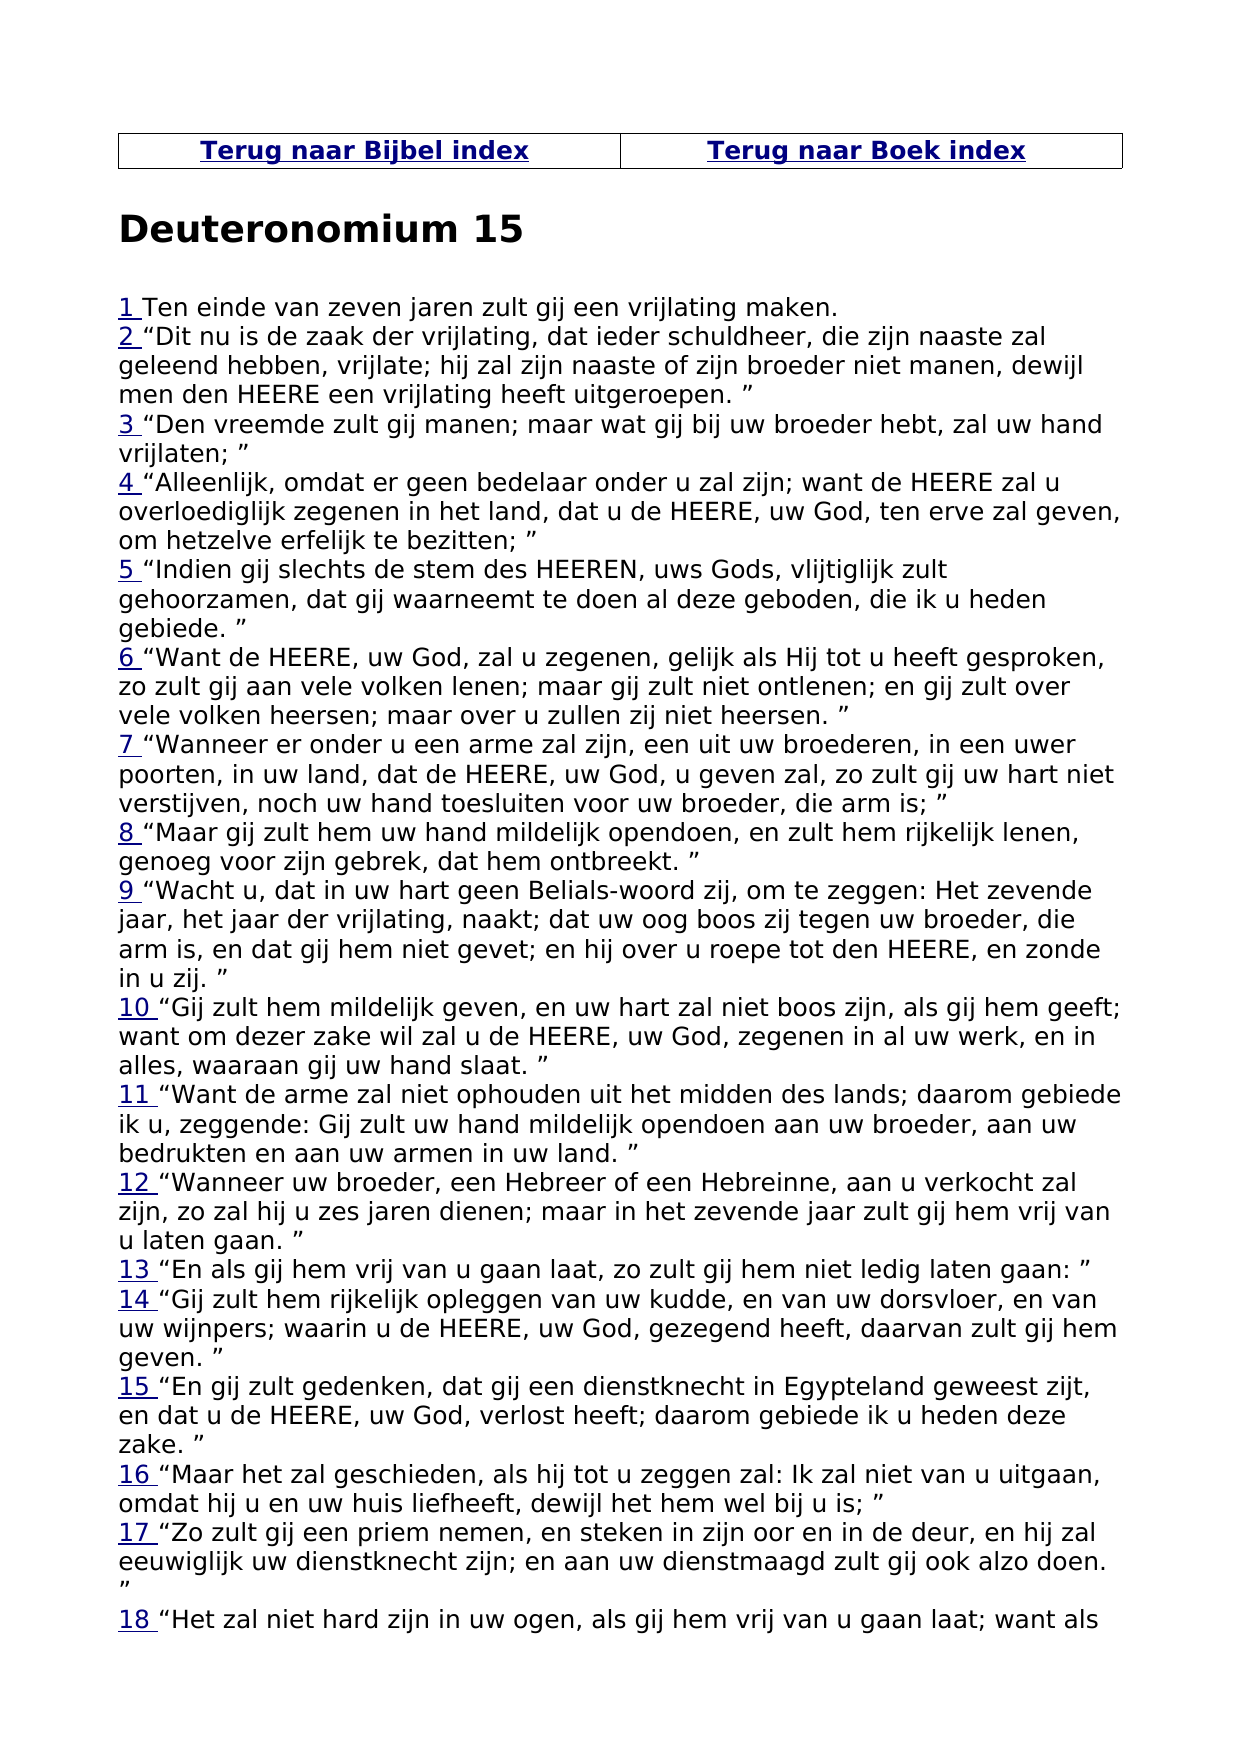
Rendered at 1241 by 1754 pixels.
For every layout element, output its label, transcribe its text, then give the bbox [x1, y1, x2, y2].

text 1 Ten einde van zeven jaren zult gij een vrijlating maken. 2 “Dit nu is de zaak der vrijlating, dat ieder schuldheer, die zijn naaste zal geleend hebben, vrijlate; hij zal zijn naaste of zijn broeder niet manen, dewijl men den HEERE een vrijlating heeft uitgeroepen. ” 3 “Den vreemde zult gij manen; maar wat gij bij uw broeder hebt, zal uw hand vrijlaten; ” 4 “Alleenlijk, omdat er geen bedelaar onder u zal zijn; want de HEERE zal u overloediglijk zegenen in het land, dat u de HEERE, uw God, ten erve zal geven, om hetzelve erfelijk te bezitten; ” 5 “Indien gij slechts de stem des HEEREN, uws Gods, vlijtiglijk zult gehoorzamen, dat gij waarneemt te doen al deze geboden, die ik u heden gebiede. ” 6 “Want de HEERE, uw God, zal u zegenen, gelijk als Hij tot u heeft gesproken, zo zult gij aan vele volken lenen; maar gij zult niet ontlenen; en gij zult over vele volken heersen; maar over u zullen zij niet heersen. ” 7 “Wanneer er onder u een arme zal zijn, een uit uw broederen, in een uwer poorten, in uw land, dat de HEERE, uw God, u geven zal, zo zult gij uw hart niet verstijven, noch uw hand toesluiten voor uw broeder, die arm is; ” 8 “Maar gij zult hem uw hand mildelijk opendoen, en zult hem rijkelijk lenen, genoeg voor zijn gebrek, dat hem ontbreekt. ” 9 “Wacht u, dat in uw hart geen Belials-woord zij, om te zeggen: Het zevende jaar, het jaar der vrijlating, naakt; dat uw oog boos zij tegen uw broeder, die arm is, en dat gij hem niet gevet; en hij over u roepe tot den HEERE, en zonde in u zij. ” 10 “Gij zult hem mildelijk geven, en uw hart zal niet boos zijn, als gij hem geeft; want om dezer zake wil zal u de HEERE, uw God, zegenen in al uw werk, en in alles, waaraan gij uw hand slaat. ” 11 “Want de arme zal niet ophouden uit het midden des lands; daarom gebiede ik u, zeggende: Gij zult uw hand mildelijk opendoen aan uw broeder, aan uw bedrukten en aan uw armen in uw land. ” 12 “Wanneer uw broeder, een Hebreer of een Hebreinne, aan u verkocht zal zijn, zo zal hij u zes jaren dienen; maar in het zevende jaar zult gij hem vrij van u laten gaan. ” 13 “En als gij hem vrij van u gaan laat, zo zult gij hem niet ledig laten gaan: ” 14 “Gij zult hem rijkelijk opleggen van uw kudde, en van uw dorsvloer, en van uw wijnpers; waarin u de HEERE, uw God, gezegend heeft, daarvan zult gij hem geven. ” 15 “En gij zult gedenken, dat gij een dienstknecht in Egypteland geweest zijt, en dat u de HEERE, uw God, verlost heeft; daarom gebiede ik u heden deze zake. ” 16 “Maar het zal geschieden, als hij tot u zeggen zal: Ik zal niet van u uitgaan, omdat hij u en uw huis liefheeft, dewijl het hem wel bij u is; ” 17 “Zo zult gij een priem nemen, en steken in zijn oor en in de deur, en hij zal eeuwiglijk uw dienstknecht zijn; en aan uw dienstmaagd zult gij ook alzo doen. ” 18 “Het zal niet hard zijn in uw ogen, als gij hem vrij van u gaan laat; want als [118, 264, 1122, 1635]
subtitle Deuteronomium 15 [118, 208, 1122, 252]
table_header Terug naar Boek index [621, 134, 1122, 168]
table_header Terug naar Bijbel index [119, 134, 620, 168]
